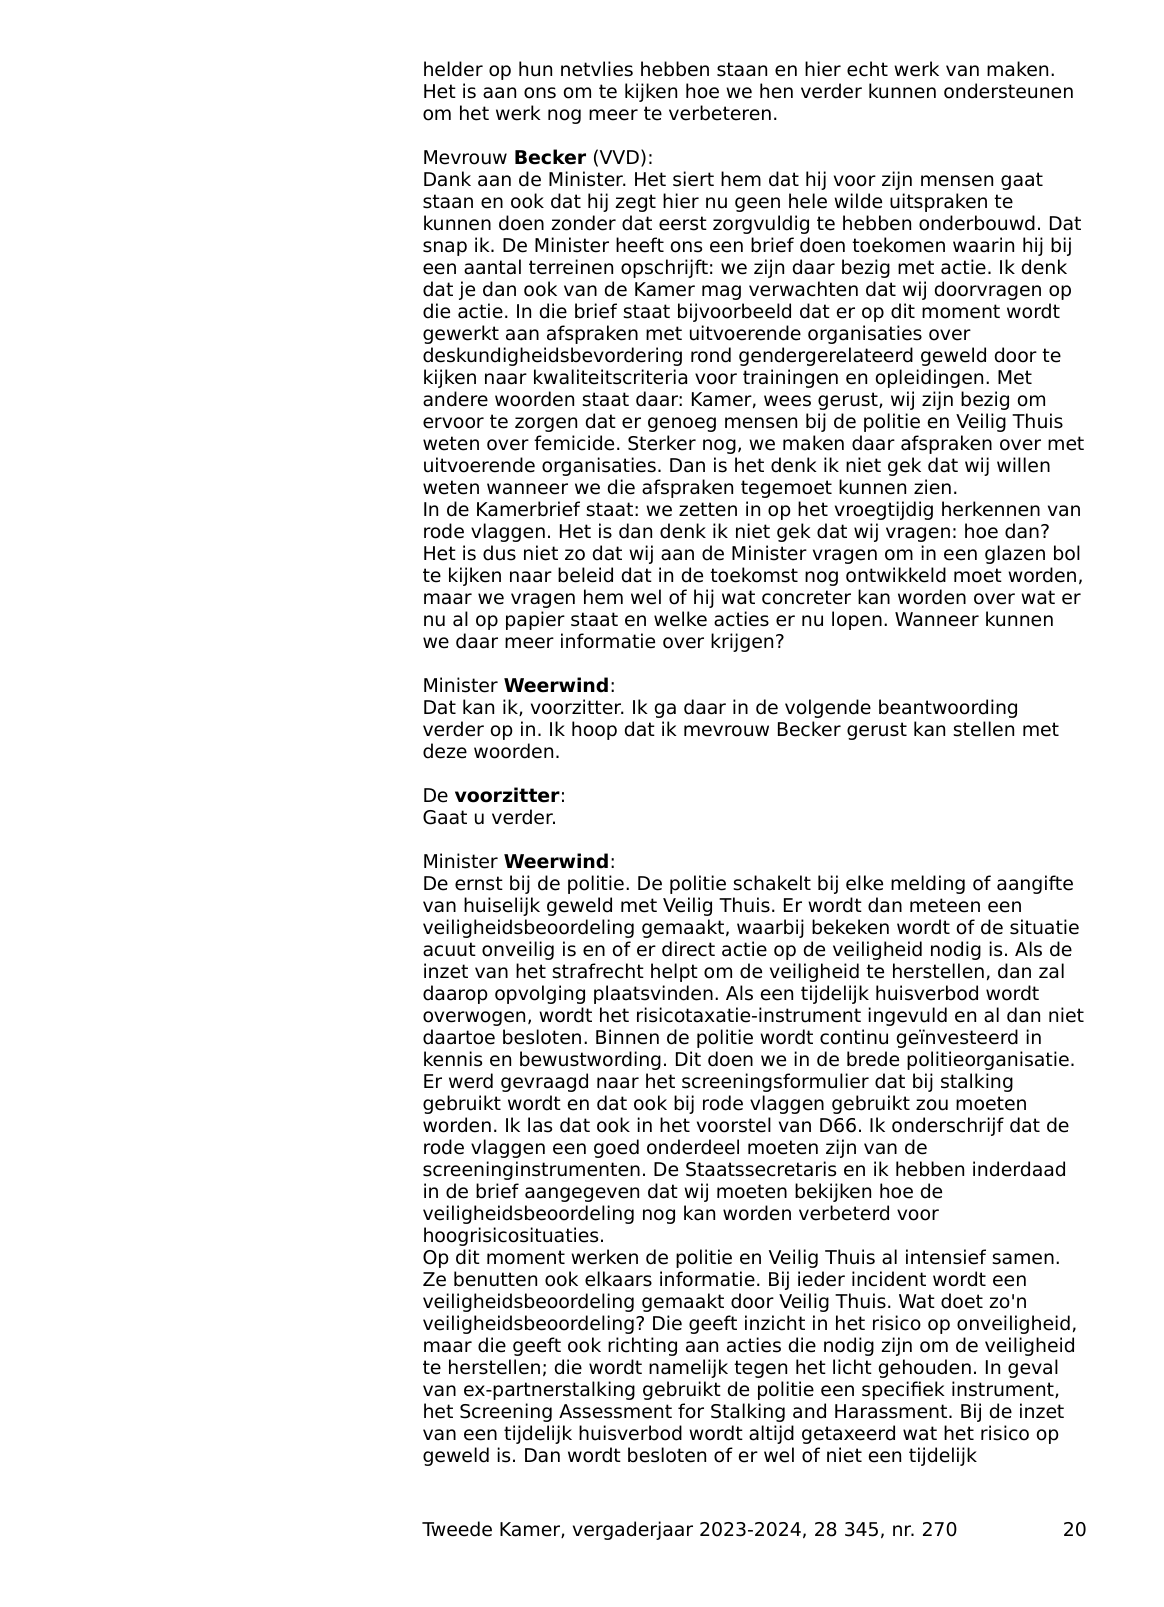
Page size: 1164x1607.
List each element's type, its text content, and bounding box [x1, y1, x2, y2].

text Er werd gevraagd naar het screeningsformulier dat bij stalking gebruikt wordt en dat ook bij rode vlaggen gebruikt zou moeten worden. Ik las dat ook in het voorstel van D66. Ik onderschrijf dat de rode vlaggen een goed onderdeel moeten zijn van de screeninginstrumenten. De Staatssecretaris en ik hebben inderdaad in de brief aangegeven dat wij moeten bekijken hoe de veiligheidsbeoordeling nog kan worden verbeterd voor hoogrisicosituaties. [422, 1071, 1087, 1247]
text De voorzitter: [422, 785, 1087, 807]
text Dank aan de Minister. Het siert hem dat hij voor zijn mensen gaat staan en ook dat hij zegt hier nu geen hele wilde uitspraken te kunnen doen zonder dat eerst zorgvuldig te hebben onderbouwd. Dat snap ik. De Minister heeft ons een brief doen toekomen waarin hij bij een aantal terreinen opschrijft: we zijn daar bezig met actie. Ik denk dat je dan ook van de Kamer mag verwachten dat wij doorvragen op die actie. In die brief staat bijvoorbeeld dat er op dit moment wordt gewerkt aan afspraken met uitvoerende organisaties over deskundigheidsbevordering rond gendergerelateerd geweld door te kijken naar kwaliteitscriteria voor trainingen en opleidingen. Met andere woorden staat daar: Kamer, wees gerust, wij zijn bezig om ervoor te zorgen dat er genoeg mensen bij de politie en Veilig Thuis weten over femicide. Sterker nog, we maken daar afspraken over met uitvoerende organisaties. Dan is het denk ik niet gek dat wij willen weten wanneer we die afspraken tegemoet kunnen zien. [422, 169, 1087, 499]
text Minister Weerwind: [422, 675, 1087, 697]
text De ernst bij de politie. De politie schakelt bij elke melding of aangifte van huiselijk geweld met Veilig Thuis. Er wordt dan meteen een veiligheidsbeoordeling gemaakt, waarbij bekeken wordt of de situatie acuut onveilig is en of er direct actie op de veiligheid nodig is. Als de inzet van het strafrecht helpt om de veiligheid te herstellen, dan zal daarop opvolging plaatsvinden. Als een tijdelijk huisverbod wordt overwogen, wordt het risicotaxatie-instrument ingevuld en al dan niet daartoe besloten. Binnen de politie wordt continu geïnvesteerd in kennis en bewustwording. Dit doen we in de brede politieorganisatie. [422, 873, 1087, 1071]
text Gaat u verder. [422, 807, 1087, 829]
text helder op hun netvlies hebben staan en hier echt werk van maken. Het is aan ons om te kijken hoe we hen verder kunnen ondersteunen om het werk nog meer te verbeteren. [422, 59, 1087, 125]
text Mevrouw Becker (VVD): [422, 147, 1087, 169]
text Minister Weerwind: [422, 851, 1087, 873]
text In de Kamerbrief staat: we zetten in op het vroegtijdig herkennen van rode vlaggen. Het is dan denk ik niet gek dat wij vragen: hoe dan? Het is dus niet zo dat wij aan de Minister vragen om in een glazen bol te kijken naar beleid dat in de toekomst nog ontwikkeld moet worden, maar we vragen hem wel of hij wat concreter kan worden over wat er nu al op papier staat en welke acties er nu lopen. Wanneer kunnen we daar meer informatie over krijgen? [422, 499, 1087, 653]
text Op dit moment werken de politie en Veilig Thuis al intensief samen. Ze benutten ook elkaars informatie. Bij ieder incident wordt een veiligheidsbeoordeling gemaakt door Veilig Thuis. Wat doet zo'n veiligheidsbeoordeling? Die geeft inzicht in het risico op onveiligheid, maar die geeft ook richting aan acties die nodig zijn om de veiligheid te herstellen; die wordt namelijk tegen het licht gehouden. In geval van ex-partnerstalking gebruikt de politie een specifiek instrument, het Screening Assessment for Stalking and Harassment. Bij de inzet van een tijdelijk huisverbod wordt altijd getaxeerd wat het risico op geweld is. Dan wordt besloten of er wel of niet een tijdelijk [422, 1247, 1087, 1467]
text Dat kan ik, voorzitter. Ik ga daar in de volgende beantwoording verder op in. Ik hoop dat ik mevrouw Becker gerust kan stellen met deze woorden. [422, 697, 1087, 763]
